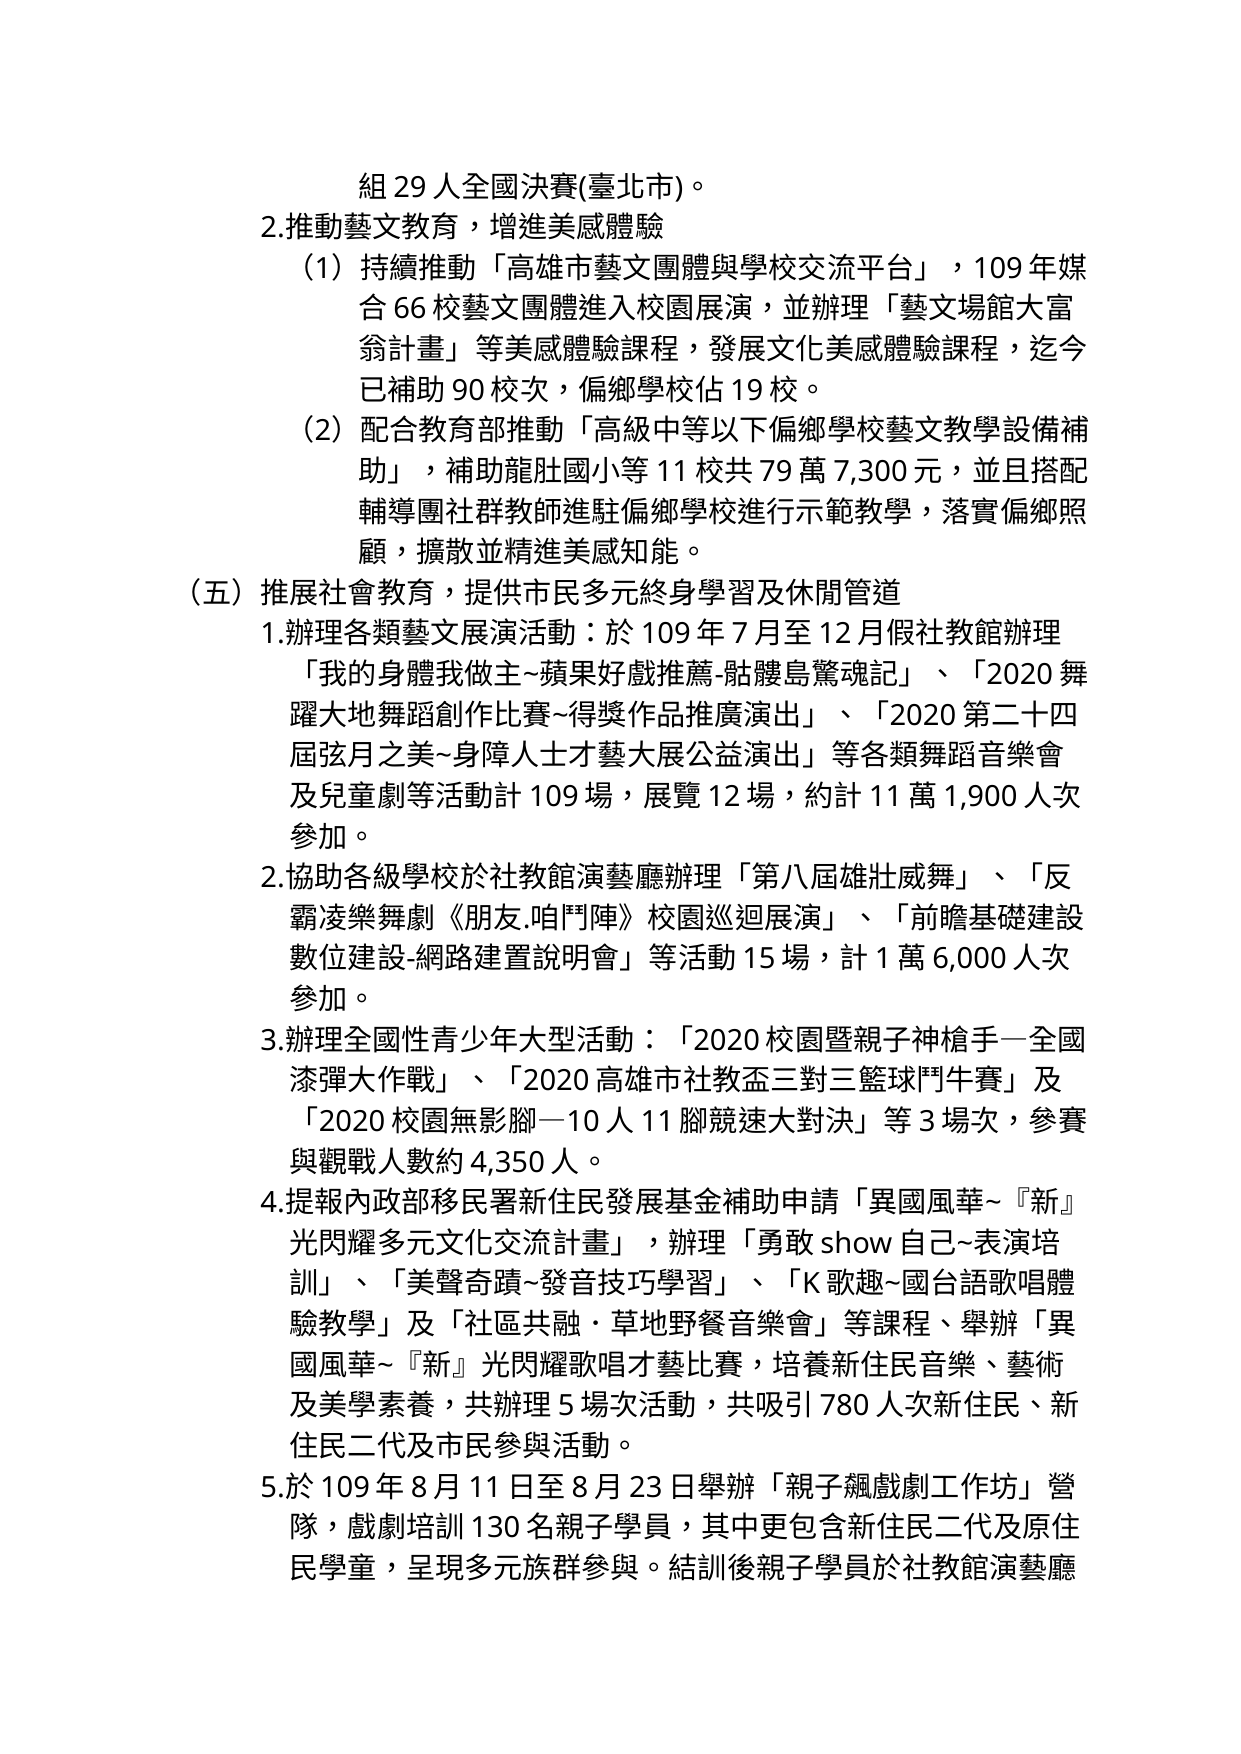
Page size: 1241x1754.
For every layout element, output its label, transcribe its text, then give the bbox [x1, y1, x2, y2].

text 1.辦理各類藝文展演活動：於109年7月至12月假社教館辦理「我的身體我做主~蘋果好戲推薦-骷髏島驚魂記」、「2020舞躍大地舞蹈創作比賽~得獎作品推廣演出」、「2020第二十四屆弦月之美~身障人士才藝大展公益演出」等各類舞蹈音樂會及兒童劇等活動計109場，展覽12場，約計11萬1,900人次參加。 [260, 611, 1092, 855]
text 3.辦理全國性青少年大型活動：「2020校園暨親子神槍手—全國漆彈大作戰」、「2020高雄市社教盃三對三籃球鬥牛賽」及「2020校園無影腳—10人11腳競速大對決」等3場次，參賽與觀戰人數約4,350人。 [260, 1018, 1092, 1180]
text 2.協助各級學校於社教館演藝廳辦理「第八屆雄壯威舞」、「反霸凌樂舞劇《朋友.咱鬥陣》校園巡迴展演」、「前瞻基礎建設數位建設-網路建置說明會」等活動15場，計1萬6,000人次參加。 [260, 855, 1092, 1018]
text 組29人全國決賽(臺北市)。 [285, 164, 1092, 205]
text 5.於109年8月11日至8月23日舉辦「親子飆戲劇工作坊」營隊，戲劇培訓130名親子學員，其中更包含新住民二代及原住民學童，呈現多元族群參與。結訓後親子學員於社教館演藝廳 [260, 1464, 1092, 1586]
text 2.推動藝文教育，增進美感體驗 [260, 205, 1092, 246]
text 4.提報內政部移民署新住民發展基金補助申請「異國風華~『新』光閃耀多元文化交流計畫」，辦理「勇敢show自己~表演培訓」、「美聲奇蹟~發音技巧學習」、「K歌趣~國台語歌唱體驗教學」及「社區共融．草地野餐音樂會」等課程、舉辦「異國風華~『新』光閃耀歌唱才藝比賽，培養新住民音樂、藝術及美學素養，共辦理5場次活動，共吸引780人次新住民、新住民二代及市民參與活動。 [260, 1180, 1092, 1464]
text （1）持續推動「高雄市藝文團體與學校交流平台」，109年媒合66校藝文團體進入校園展演，並辦理「藝文場館大富翁計畫」等美感體驗課程，發展文化美感體驗課程，迄今已補助90校次，偏鄉學校佔19校。 [285, 246, 1092, 408]
text （五）推展社會教育，提供市民多元終身學習及休閒管道 [173, 571, 1092, 611]
text （2）配合教育部推動「高級中等以下偏鄉學校藝文教學設備補助」，補助龍肚國小等11校共79萬7,300元，並且搭配輔導團社群教師進駐偏鄉學校進行示範教學，落實偏鄉照顧，擴散並精進美感知能。 [285, 408, 1092, 571]
